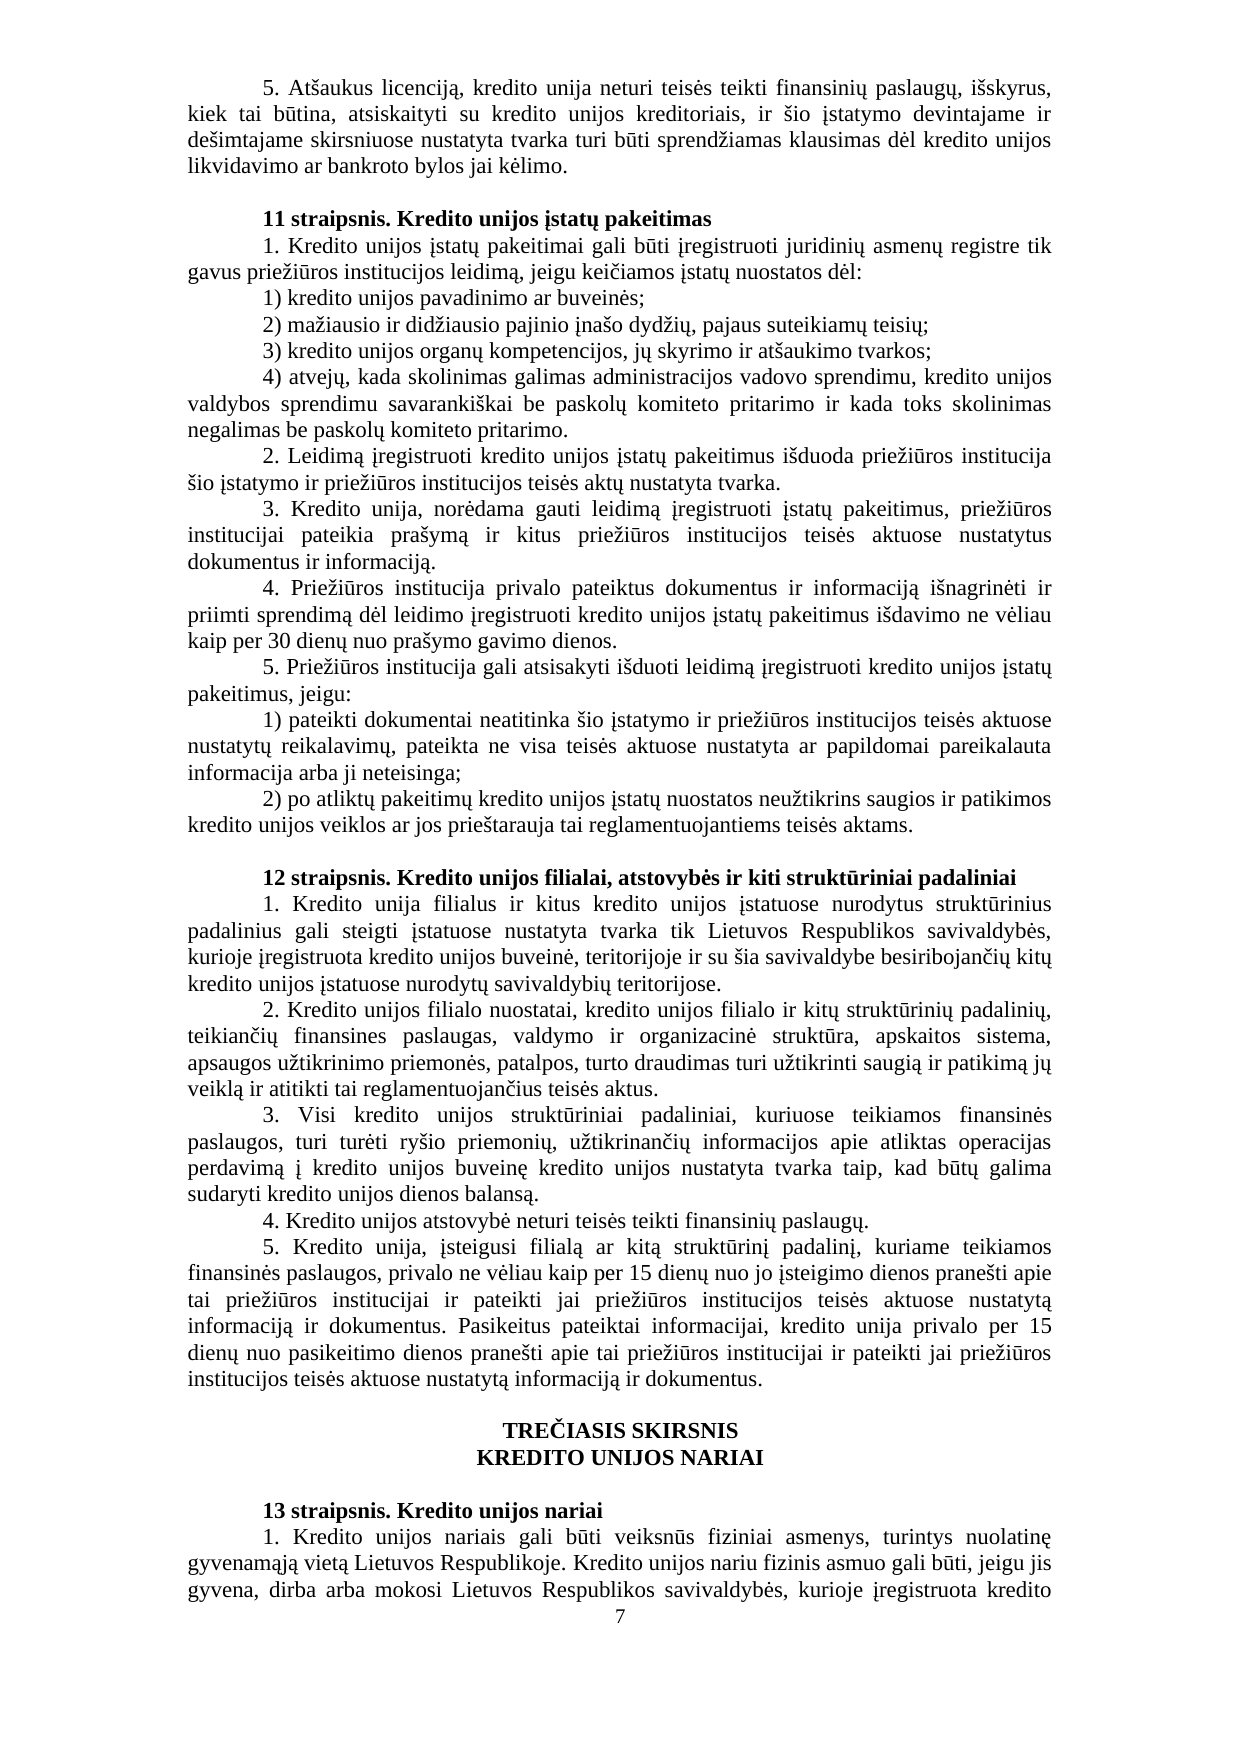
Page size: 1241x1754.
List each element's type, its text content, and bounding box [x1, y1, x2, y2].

text 5. Atšaukus licenciją, kredito unija neturi teisės teikti finansinių paslaugų, išskyrus, kiek tai būtina, atsiskaityti su kredito unijos kreditoriais, ir šio įstatymo devintajame ir dešimtajame skirsniuose nustatyta tvarka turi būti sprendžiamas klausimas dėl kredito unijos likvidavimo ar bankroto bylos jai kėlimo. [187, 73, 1053, 179]
text 2) mažiausio ir didžiausio pajinio įnašo dydžių, pajaus suteikiamų teisių; [187, 311, 1053, 337]
text 3. Visi kredito unijos struktūriniai padaliniai, kuriuose teikiamos finansinės paslaugos, turi turėti ryšio priemonių, užtikrinančių informacijos apie atliktas operacijas perdavimą į kredito unijos buveinę kredito unijos nustatyta tvarka taip, kad būtų galima sudaryti kredito unijos dienos balansą. [187, 1101, 1053, 1207]
text 12 straipsnis. Kredito unijos filialai, atstovybės ir kiti struktūriniai padaliniai [187, 864, 1053, 891]
text 3. Kredito unija, norėdama gauti leidimą įregistruoti įstatų pakeitimus, priežiūros institucijai pateikia prašymą ir kitus priežiūros institucijos teisės aktuose nustatytus dokumentus ir informaciją. [187, 495, 1053, 574]
text 4. Kredito unijos atstovybė neturi teisės teikti finansinių paslaugų. [187, 1207, 1053, 1233]
text 2) po atliktų pakeitimų kredito unijos įstatų nuostatos neužtikrins saugios ir patikimos kredito unijos veiklos ar jos prieštarauja tai reglamentuojantiems teisės aktams. [187, 785, 1053, 838]
text 1) pateikti dokumentai neatitinka šio įstatymo ir priežiūros institucijos teisės aktuose nustatytų reikalavimų, pateikta ne visa teisės aktuose nustatyta ar papildomai pareikalauta informacija arba ji neteisinga; [187, 706, 1053, 785]
text 2. Kredito unijos filialo nuostatai, kredito unijos filialo ir kitų struktūrinių padalinių, teikiančių finansines paslaugas, valdymo ir organizacinė struktūra, apskaitos sistema, apsaugos užtikrinimo priemonės, patalpos, turto draudimas turi užtikrinti saugią ir patikimą jų veiklą ir atitikti tai reglamentuojančius teisės aktus. [187, 996, 1053, 1101]
text TREČIASIS skirsnis [187, 1418, 1053, 1444]
text 11 straipsnis. Kredito unijos įstatų pakeitimas [187, 205, 1053, 232]
text 1) kredito unijos pavadinimo ar buveinės; [187, 284, 1053, 311]
text 2. Leidimą įregistruoti kredito unijos įstatų pakeitimus išduoda priežiūros institucija šio įstatymo ir priežiūros institucijos teisės aktų nustatyta tvarka. [187, 442, 1053, 495]
text 3) kredito unijos organų kompetencijos, jų skyrimo ir atšaukimo tvarkos; [187, 337, 1053, 363]
text 1. Kredito unijos įstatų pakeitimai gali būti įregistruoti juridinių asmenų registre tik gavus priežiūros institucijos leidimą, jeigu keičiamos įstatų nuostatos dėl: [187, 232, 1053, 284]
text 1. Kredito unijos nariais gali būti veiksnūs fiziniai asmenys, turintys nuolatinę gyvenamąją vietą Lietuvos Respublikoje. Kredito unijos nariu fizinis asmuo gali būti, jeigu jis gyvena, dirba arba mokosi Lietuvos Respublikos savivaldybės, kurioje įregistruota kredito [187, 1523, 1053, 1602]
text 1. Kredito unija filialus ir kitus kredito unijos įstatuose nurodytus struktūrinius padalinius gali steigti įstatuose nustatyta tvarka tik Lietuvos Respublikos savivaldybės, kurioje įregistruota kredito unijos buveinė, teritorijoje ir su šia savivaldybe besiribojančių kitų kredito unijos įstatuose nurodytų savivaldybių teritorijose. [187, 891, 1053, 996]
text 5. Kredito unija, įsteigusi filialą ar kitą struktūrinį padalinį, kuriame teikiamos finansinės paslaugos, privalo ne vėliau kaip per 15 dienų nuo jo įsteigimo dienos pranešti apie tai priežiūros institucijai ir pateikti jai priežiūros institucijos teisės aktuose nustatytą informaciją ir dokumentus. Pasikeitus pateiktai informacijai, kredito unija privalo per 15 dienų nuo pasikeitimo dienos pranešti apie tai priežiūros institucijai ir pateikti jai priežiūros institucijos teisės aktuose nustatytą informaciją ir dokumentus. [187, 1233, 1053, 1391]
text 5. Priežiūros institucija gali atsisakyti išduoti leidimą įregistruoti kredito unijos įstatų pakeitimus, jeigu: [187, 653, 1053, 706]
text 13 straipsnis. Kredito unijos nariai [187, 1497, 1053, 1523]
text 4) atvejų, kada skolinimas galimas administracijos vadovo sprendimu, kredito unijos valdybos sprendimu savarankiškai be paskolų komiteto pritarimo ir kada toks skolinimas negalimas be paskolų komiteto pritarimo. [187, 363, 1053, 442]
text 4. Priežiūros institucija privalo pateiktus dokumentus ir informaciją išnagrinėti ir priimti sprendimą dėl leidimo įregistruoti kredito unijos įstatų pakeitimus išdavimo ne vėliau kaip per 30 dienų nuo prašymo gavimo dienos. [187, 574, 1053, 653]
text KREDITO UNIJOS NARIAI [187, 1444, 1053, 1470]
